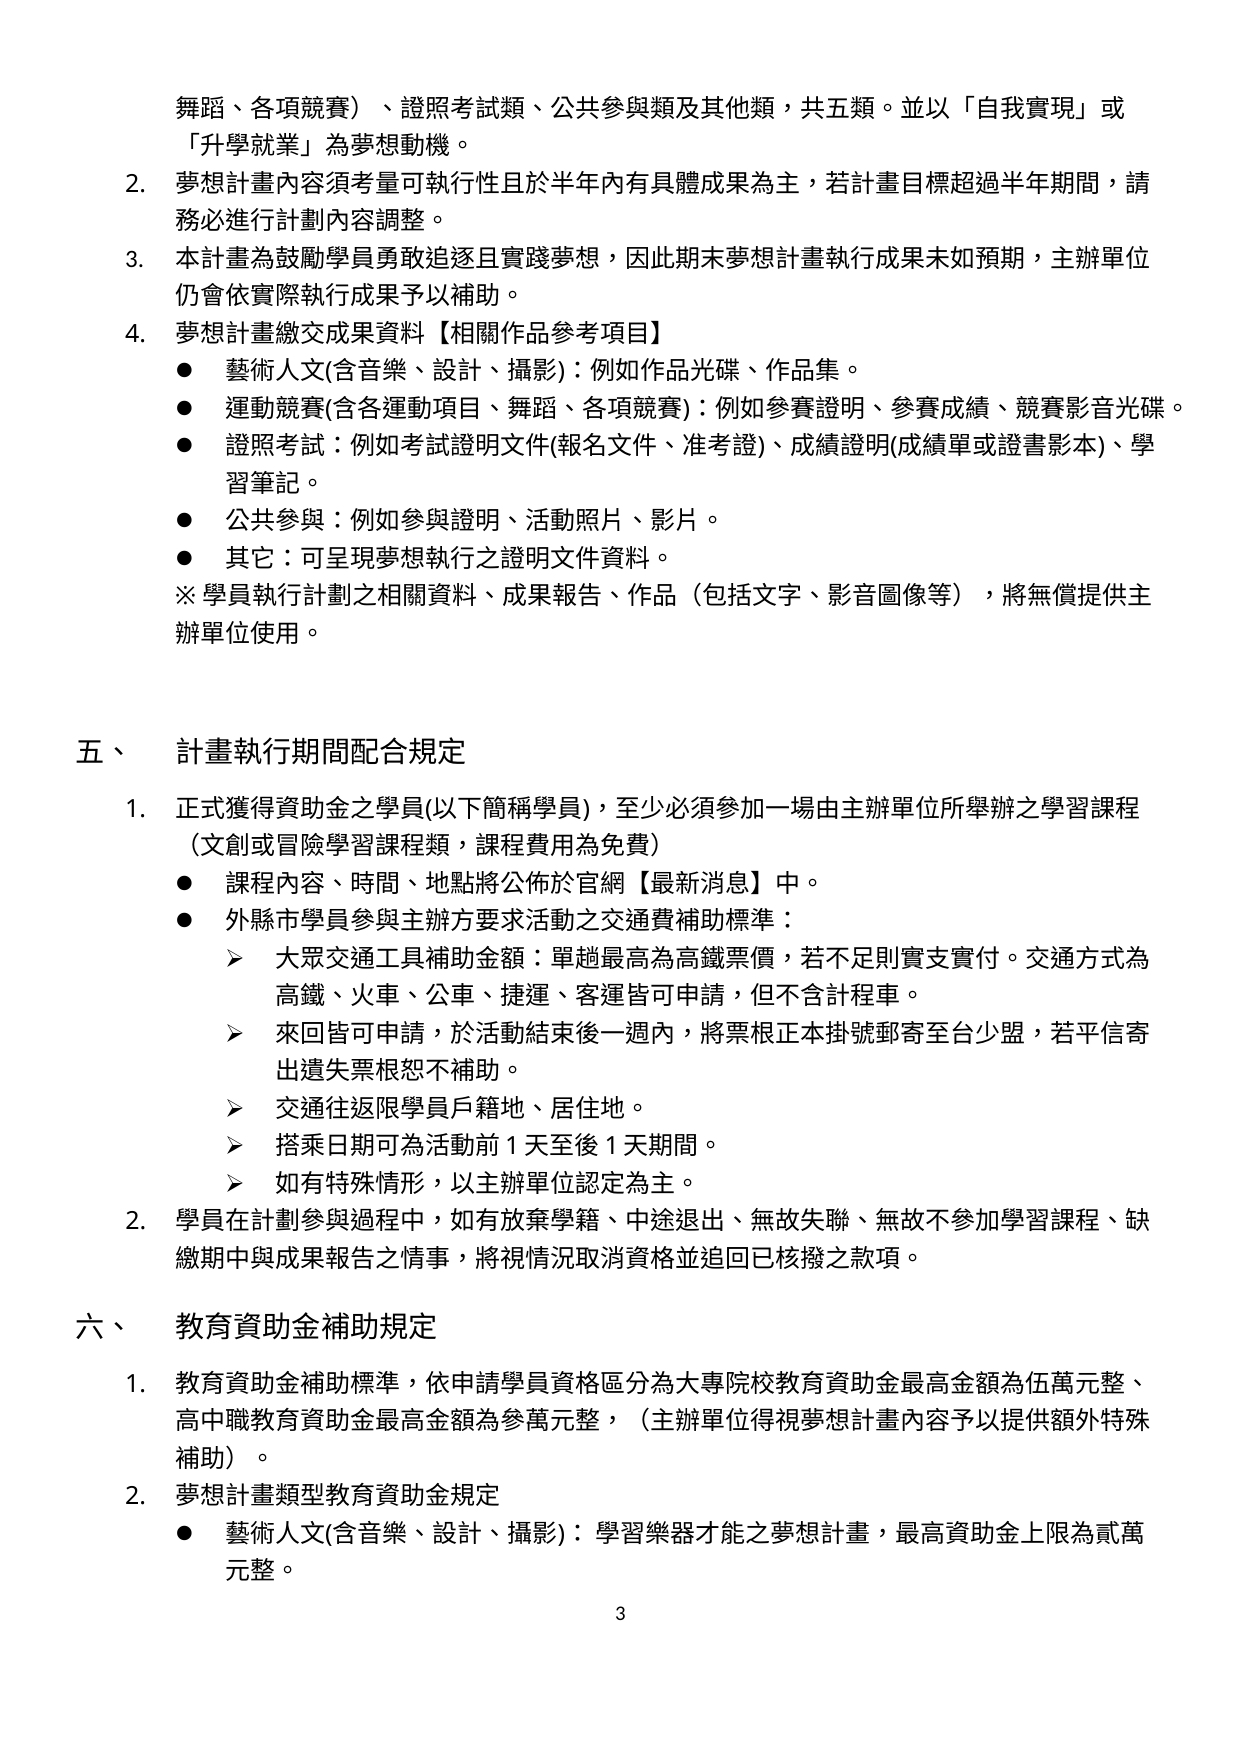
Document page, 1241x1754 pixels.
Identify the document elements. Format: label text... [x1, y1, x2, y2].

list 學員在計劃參與過程中，如有放棄學籍、中途退出、無故失聯、無故不參加學習課程、缺繳期中與成果報告之情事，將視情況取消資格並追回已核撥之款項。 [125, 1200, 1165, 1275]
list 教育資助金補助標準，依申請學員資格區分為大專院校教育資助金最高金額為伍萬元整、高中職教育資助金最高金額為參萬元整，（主辦單位得視夢想計畫內容予以提供額外特殊補助）。 [125, 1362, 1165, 1475]
list 藝術人文(含音樂、設計、攝影)： 學習樂器才能之夢想計畫，最高資助金上限為貳萬元整。 [175, 1512, 1165, 1587]
list 計畫執行期間配合規定 [75, 712, 1165, 787]
list 搭乘日期可為活動前1天至後1天期間。 [225, 1125, 1165, 1162]
list 課程內容、時間、地點將公佈於官網【最新消息】中。 [175, 862, 1165, 900]
list 大眾交通工具補助金額：單趟最高為高鐵票價，若不足則實支實付。交通方式為高鐵、火車、公車、捷運、客運皆可申請，但不含計程車。 [225, 937, 1165, 1012]
list ※ 學員執行計劃之相關資料、成果報告、作品（包括文字、影音圖像等），將無償提供主辦單位使用。 [175, 575, 1165, 650]
list 來回皆可申請，於活動結束後一週內，將票根正本掛號郵寄至台少盟，若平信寄出遺失票根恕不補助。 [225, 1012, 1165, 1087]
list 藝術人文(含音樂、設計、攝影)：例如作品光碟、作品集。 [175, 350, 1165, 387]
list 夢想計畫內容須考量可執行性且於半年內有具體成果為主，若計畫目標超過半年期間，請務必進行計劃內容調整。 [125, 162, 1165, 237]
list 本計畫為鼓勵學員勇敢追逐且實踐夢想，因此期末夢想計畫執行成果未如預期，主辦單位仍會依實際執行成果予以補助。 [125, 237, 1165, 312]
list 如有特殊情形，以主辦單位認定為主。 [225, 1162, 1165, 1200]
list 舞蹈、各項競賽）、證照考試類、公共參與類及其他類，共五類。並以「自我實現」或「升學就業」為夢想動機。 [125, 87, 1165, 162]
list 教育資助金補助規定 [75, 1287, 1165, 1362]
list 其它：可呈現夢想執行之證明文件資料。 [175, 537, 1165, 575]
list 運動競賽(含各運動項目、舞蹈、各項競賽)：例如參賽證明、參賽成績、競賽影音光碟。 [175, 387, 1165, 425]
list 夢想計畫類型教育資助金規定 [125, 1475, 1165, 1512]
list 證照考試：例如考試證明文件(報名文件、准考證)、成績證明(成績單或證書影本)、學習筆記。 [175, 425, 1165, 500]
list 正式獲得資助金之學員(以下簡稱學員)，至少必須參加一場由主辦單位所舉辦之學習課程（文創或冒險學習課程類，課程費用為免費） [125, 787, 1165, 862]
list 交通往返限學員戶籍地、居住地。 [225, 1087, 1165, 1125]
list 夢想計畫繳交成果資料【相關作品參考項目】 [125, 312, 1165, 350]
list 外縣市學員參與主辦方要求活動之交通費補助標準： [175, 900, 1165, 937]
list 公共參與：例如參與證明、活動照片、影片。 [175, 500, 1165, 537]
